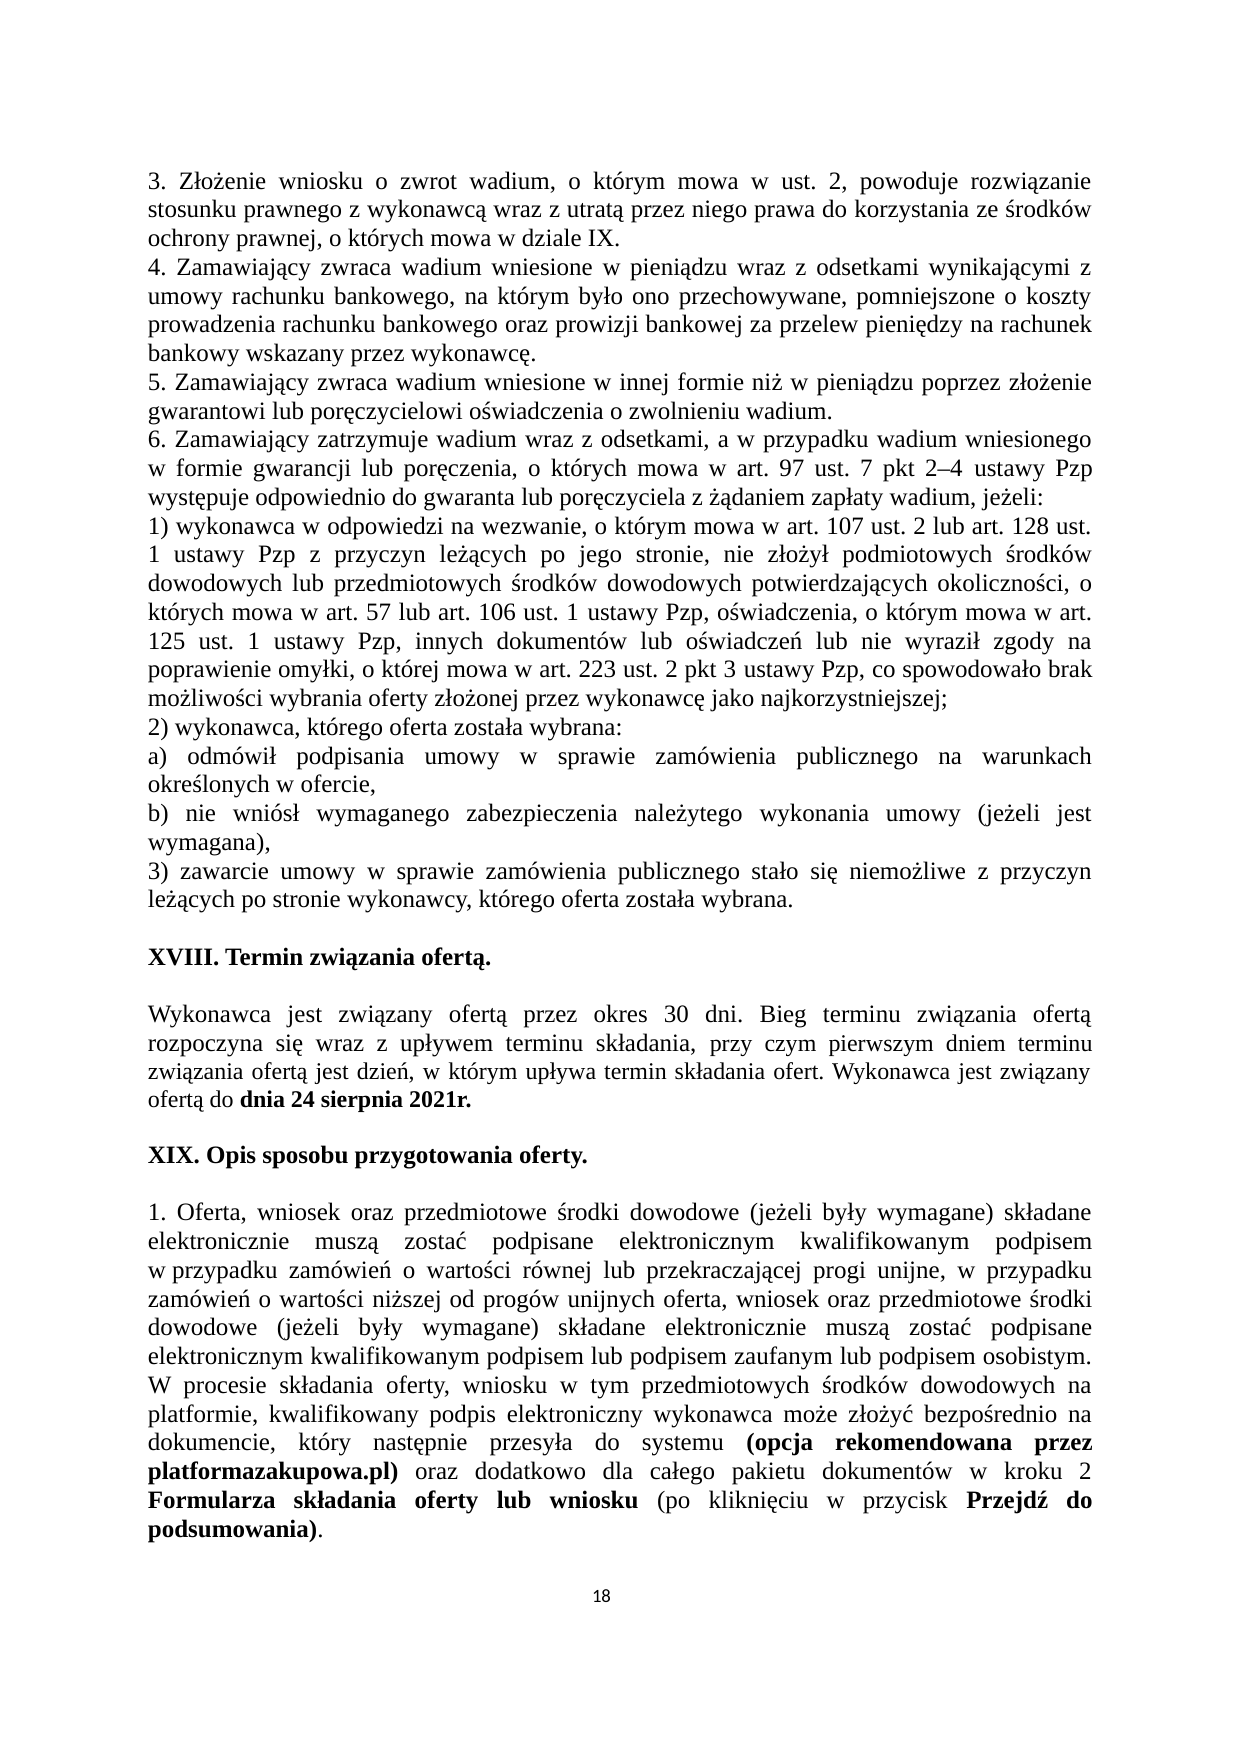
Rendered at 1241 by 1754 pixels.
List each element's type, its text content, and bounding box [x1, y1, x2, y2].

text a) odmówił podpisania umowy w sprawie zamówienia publicznego na warunkach określonych w ofercie, [148, 741, 1093, 798]
text XVIII. Termin związania ofertą. [148, 942, 1093, 971]
text 5. Zamawiający zwraca wadium wniesione w innej formie niż w pieniądzu poprzez złożenie gwarantowi lub poręczycielowi oświadczenia o zwolnieniu wadium. [148, 367, 1093, 424]
text b) nie wniósł wymaganego zabezpieczenia należytego wykonania umowy (jeżeli jest wymagana), [148, 798, 1093, 856]
text 1) wykonawca w odpowiedzi na wezwanie, o którym mowa w art. 107 ust. 2 lub art. 128 ust. 1 ustawy Pzp z przyczyn leżących po jego stronie, nie złożył podmiotowych środków dowodowych lub przedmiotowych środków dowodowych potwierdzających okoliczności, o których mowa w art. 57 lub art. 106 ust. 1 ustawy Pzp, oświadczenia, o którym mowa w art. 125 ust. 1 ustawy Pzp, innych dokumentów lub oświadczeń lub nie wyraził zgody na poprawienie omyłki, o której mowa w art. 223 ust. 2 pkt 3 ustawy Pzp, co spowodowało brak możliwości wybrania oferty złożonej przez wykonawcę jako najkorzystniejszej; [148, 511, 1093, 712]
text XIX. Opis sposobu przygotowania oferty. [148, 1140, 1093, 1169]
text 4. Zamawiający zwraca wadium wniesione w pieniądzu wraz z odsetkami wynikającymi z umowy rachunku bankowego, na którym było ono przechowywane, pomniejszone o koszty prowadzenia rachunku bankowego oraz prowizji bankowej za przelew pieniędzy na rachunek bankowy wskazany przez wykonawcę. [148, 252, 1093, 367]
text 2) wykonawca, którego oferta została wybrana: [148, 712, 1093, 741]
text 3) zawarcie umowy w sprawie zamówienia publicznego stało się niemożliwe z przyczyn leżących po stronie wykonawcy, którego oferta została wybrana. [148, 856, 1093, 913]
text 1. Oferta, wniosek oraz przedmiotowe środki dowodowe (jeżeli były wymagane) składane elektronicznie muszą zostać podpisane elektronicznym kwalifikowanym podpisem w przypadku zamówień o wartości równej lub przekraczającej progi unijne, w przypadku zamówień o wartości niższej od progów unijnych oferta, wniosek oraz przedmiotowe środki dowodowe (jeżeli były wymagane) składane elektronicznie muszą zostać podpisane elektronicznym kwalifikowanym podpisem lub podpisem zaufanym lub podpisem osobistym. W procesie składania oferty, wniosku w tym przedmiotowych środków dowodowych na platformie, kwalifikowany podpis elektroniczny wykonawca może złożyć bezpośrednio na dokumencie, który następnie przesyła do systemu (opcja rekomendowana przez platformazakupowa.pl) oraz dodatkowo dla całego pakietu dokumentów w kroku 2 Formularza składania oferty lub wniosku (po kliknięciu w przycisk Przejdź do podsumowania). [148, 1197, 1093, 1542]
text 3. Złożenie wniosku o zwrot wadium, o którym mowa w ust. 2, powoduje rozwiązanie stosunku prawnego z wykonawcą wraz z utratą przez niego prawa do korzystania ze środków ochrony prawnej, o których mowa w dziale IX. [148, 166, 1093, 252]
text 6. Zamawiający zatrzymuje wadium wraz z odsetkami, a w przypadku wadium wniesionego w formie gwarancji lub poręczenia, o których mowa w art. 97 ust. 7 pkt 2–4 ustawy Pzp występuje odpowiednio do gwaranta lub poręczyciela z żądaniem zapłaty wadium, jeżeli: [148, 424, 1093, 511]
text Wykonawca jest związany ofertą przez okres 30 dni. Bieg terminu związania ofertą rozpoczyna się wraz z upływem terminu składania, przy czym pierwszym dniem terminu związania ofertą jest dzień, w którym upływa termin składania ofert. Wykonawca jest związany ofertą do dnia 24 sierpnia 2021r. [148, 999, 1093, 1112]
